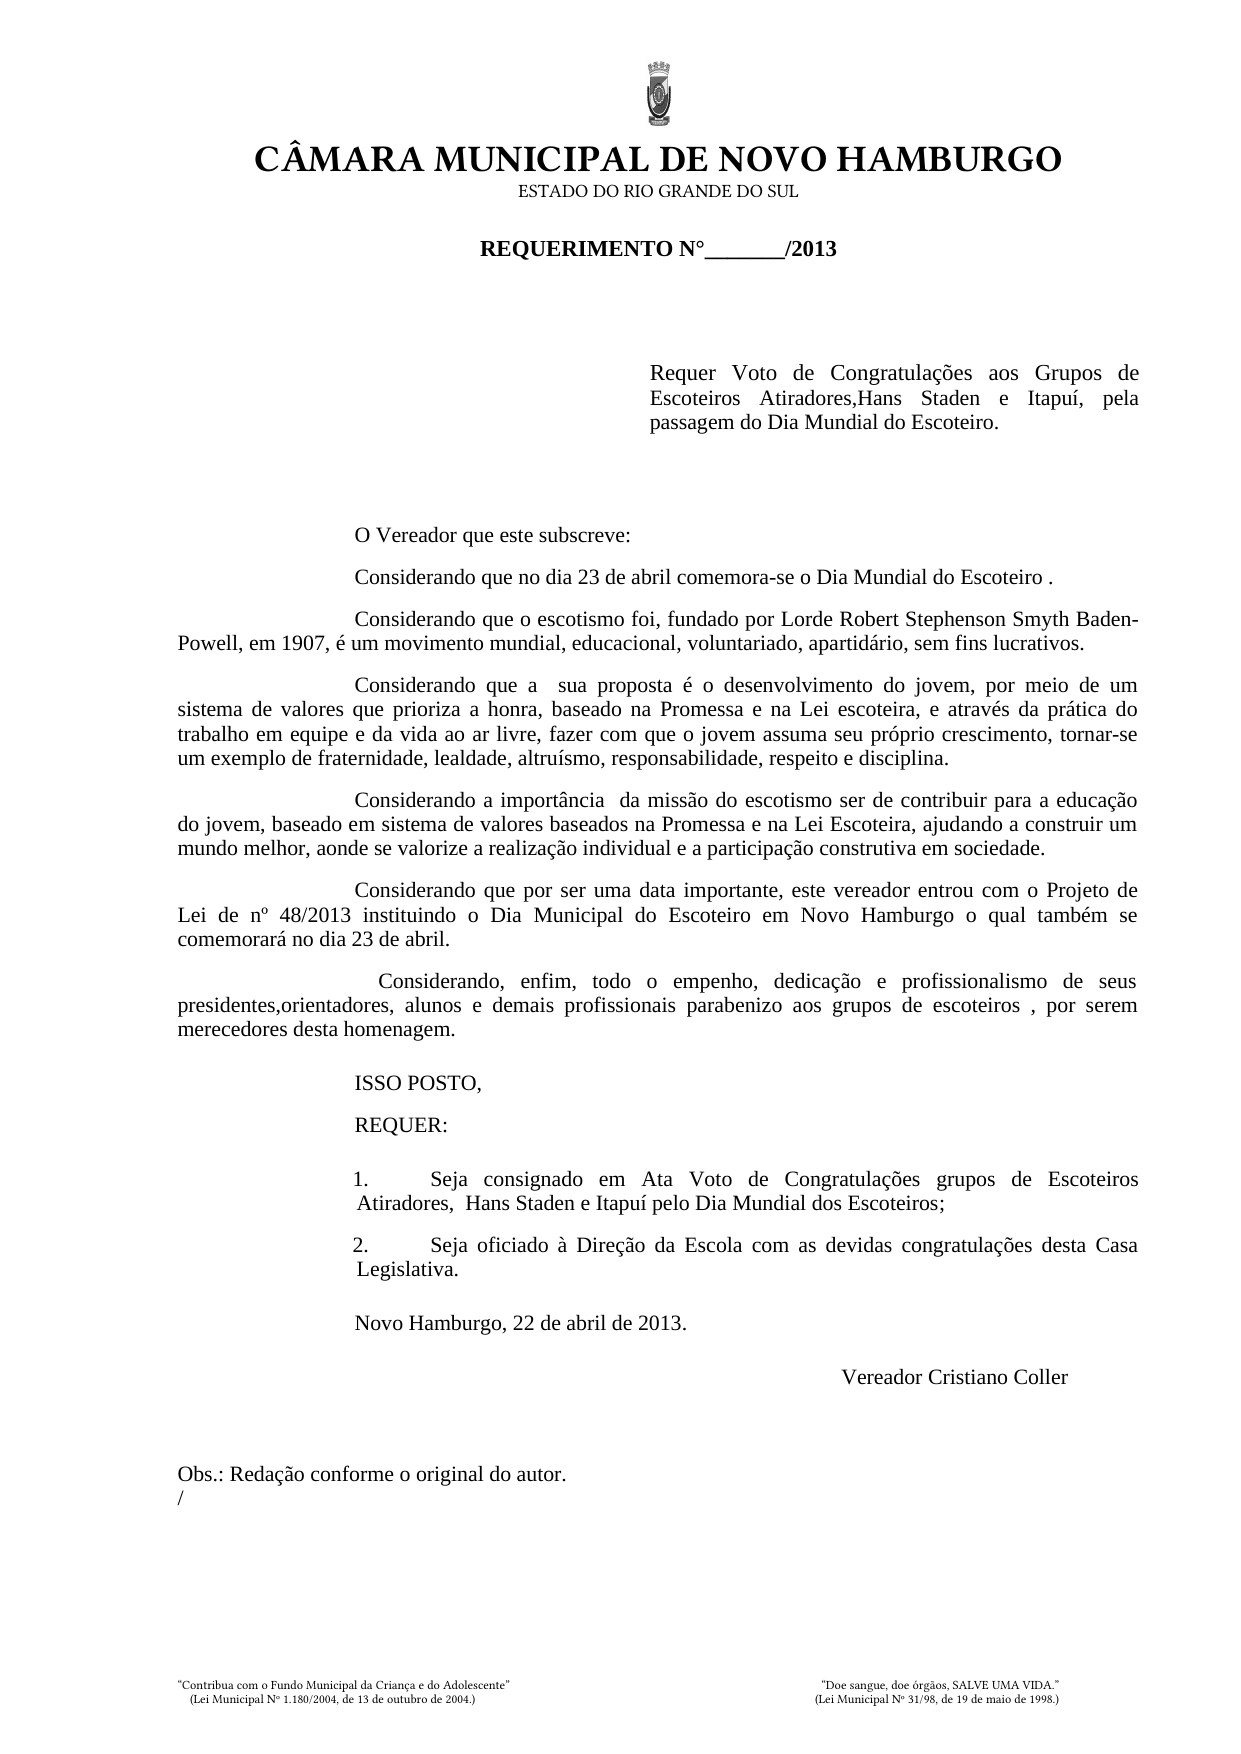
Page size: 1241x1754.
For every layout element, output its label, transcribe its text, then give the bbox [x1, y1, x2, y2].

text O Vereador que este subscreve: [177, 523, 1140, 547]
text / [177, 1486, 1140, 1511]
text Considerando que por ser uma data importante, este vereador entrou com o Projeto de Lei de nº 48/2013 instituindo o Dia Municipal do Escoteiro em Novo Hamburgo o qual também se comemorará no dia 23 de abril. [177, 878, 1140, 951]
text Requer Voto de Congratulações aos Grupos de Escoteiros Atiradores,Hans Staden e Itapuí, pela passagem do Dia Mundial do Escoteiro. [649, 360, 1140, 434]
text Considerando que a sua proposta é o desenvolvimento do jovem, por meio de um sistema de valores que prioriza a honra, baseado na Promessa e na Lei escoteira, e através da prática do trabalho em equipe e da vida ao ar livre, fazer com que o jovem assuma seu próprio crescimento, tornar-se um exemplo de fraternidade, lealdade, altruísmo, responsabilidade, respeito e disciplina. [177, 673, 1140, 770]
text ISSO POSTO, [177, 1071, 1140, 1095]
text REQUER: [177, 1113, 1140, 1137]
text Considerando a importância da missão do escotismo ser de contribuir para a educação do jovem, baseado em sistema de valores baseados na Promessa e na Lei Escoteira, ajudando a construir um mundo melhor, aonde se valorize a realização individual e a participação construtiva em sociedade. [177, 788, 1140, 861]
text Considerando, enfim, todo o empenho, dedicação e profissionalismo de seus presidentes,orientadores, alunos e demais profissionais parabenizo aos grupos de escoteiros , por serem merecedores desta homenagem. [177, 969, 1140, 1042]
text 1. Seja consignado em Ata Voto de Congratulações grupos de Escoteiros Atiradores, Hans Staden e Itapuí pelo Dia Mundial dos Escoteiros; [352, 1167, 1140, 1215]
text Considerando que no dia 23 de abril comemora-se o Dia Mundial do Escoteiro . [177, 565, 1140, 589]
text 2. Seja oficiado à Direção da Escola com as devidas congratulações desta Casa Legislativa. [352, 1233, 1140, 1282]
text Novo Hamburgo, 22 de abril de 2013. [177, 1311, 1140, 1335]
text Obs.: Redação conforme o original do autor. [177, 1462, 1140, 1486]
text Considerando que o escotismo foi, fundado por Lorde Robert Stephenson Smyth Baden-Powell, em 1907, é um movimento mundial, educacional, voluntariado, apartidário, sem fins lucrativos. [177, 607, 1140, 655]
text Vereador Cristiano Coller [177, 1365, 1140, 1389]
title REQUERIMENTO N°_______/2013 [177, 236, 1140, 261]
